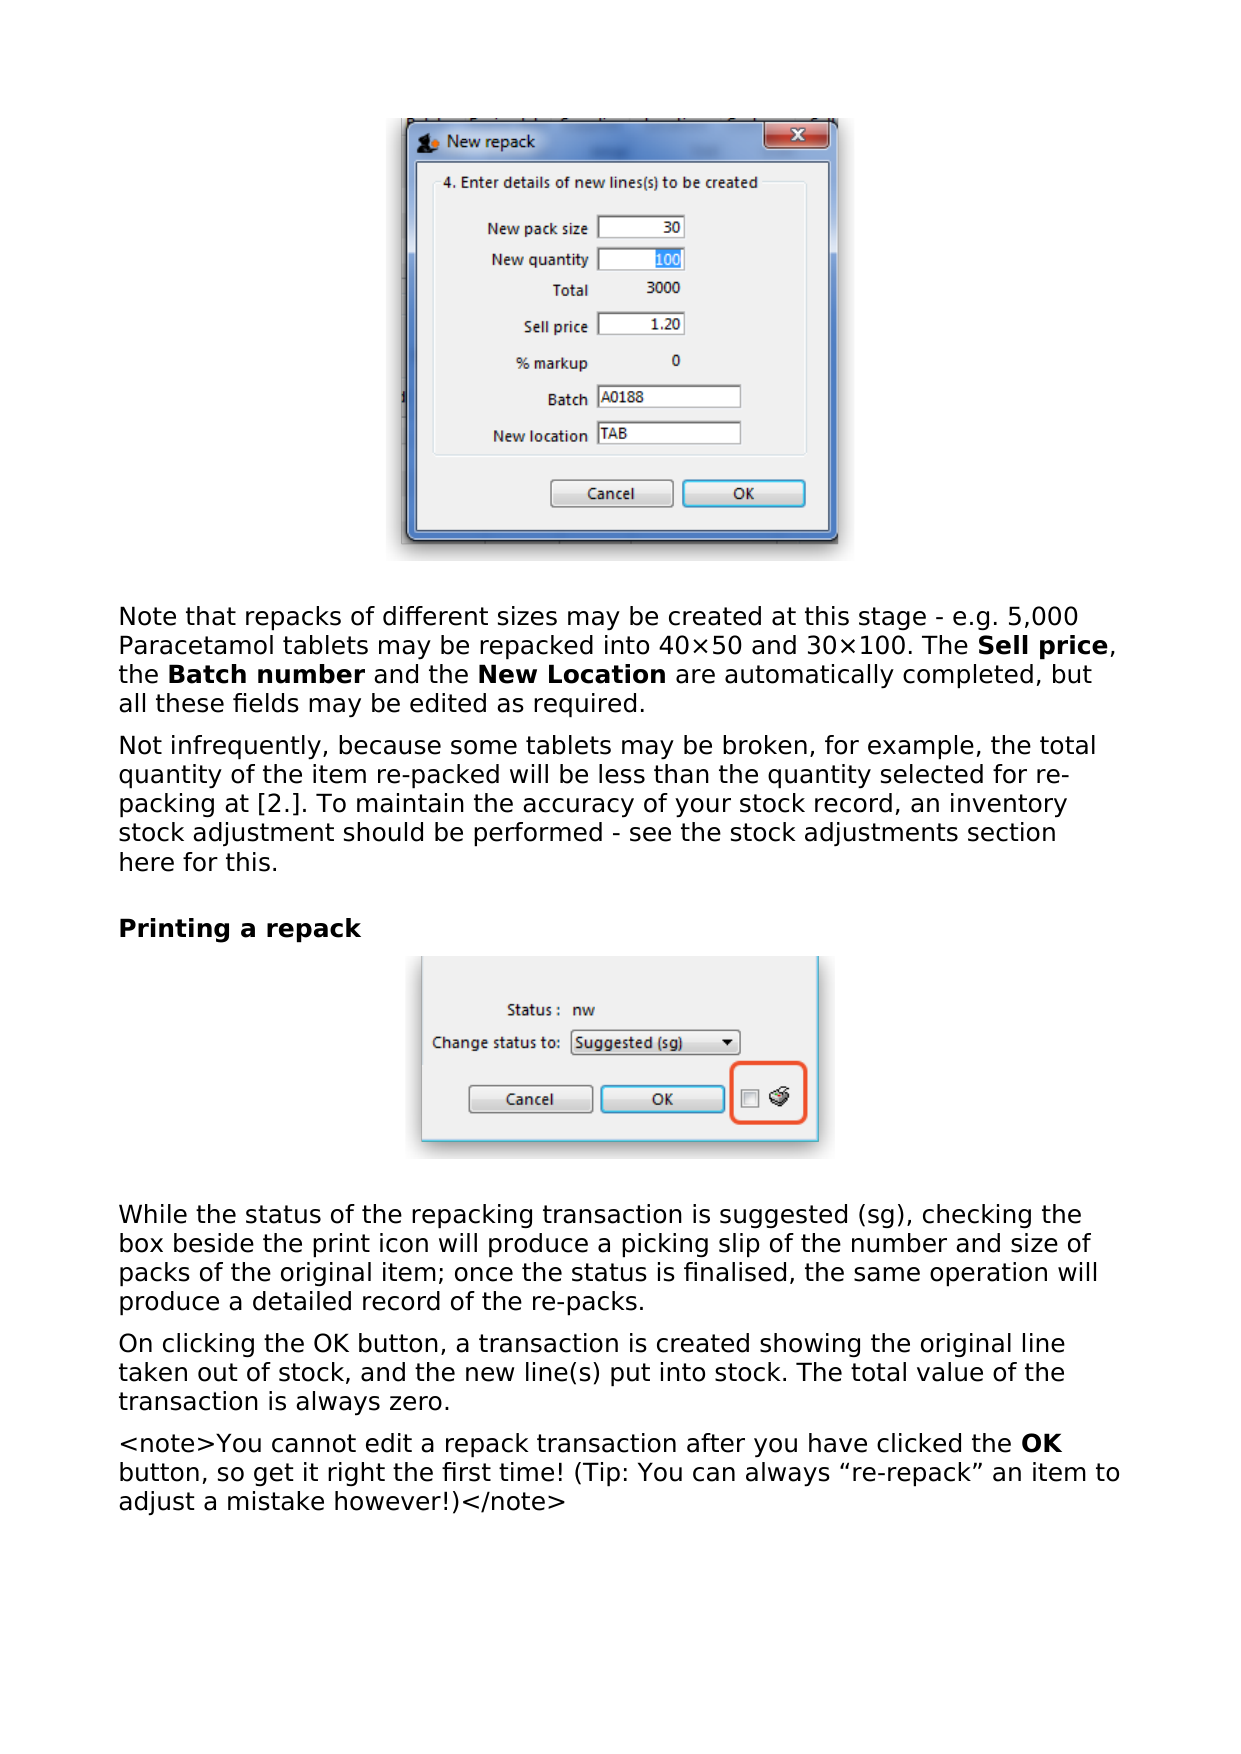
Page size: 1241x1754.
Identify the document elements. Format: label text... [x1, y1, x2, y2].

text <note>You cannot edit a repack transaction after you have clicked the OK button, so get it right the first time! (Tip: You can always “re-repack” an item to adjust a mistake however!)</note> [118, 1429, 1122, 1517]
text On clicking the OK button, a transaction is created showing the original line taken out of stock, and the new line(s) put into stock. The total value of the transaction is always zero. [118, 1329, 1122, 1417]
subtitle Printing a repack [118, 914, 1122, 944]
picture [405, 956, 835, 1159]
text While the status of the repacking transaction is suggested (sg), checking the box beside the print icon will produce a picking slip of the number and size of packs of the original item; once the status is finalised, the same operation will produce a detailed record of the re-packs. [118, 1200, 1122, 1317]
text Note that repacks of different sizes may be created at this stage - e.g. 5,000 Paracetamol tablets may be repacked into 40×50 and 30×100. The Sell price, the Batch number and the New Location are automatically completed, but all these fields may be edited as required. [118, 602, 1122, 719]
text Not infrequently, because some tablets may be broken, for example, the total quantity of the item re-packed will be less than the quantity selected for re-packing at [2.]. To maintain the accuracy of your stock record, an inventory stock adjustment should be performed - see the stock adjustments section here for this. [118, 731, 1122, 877]
picture [385, 118, 855, 561]
